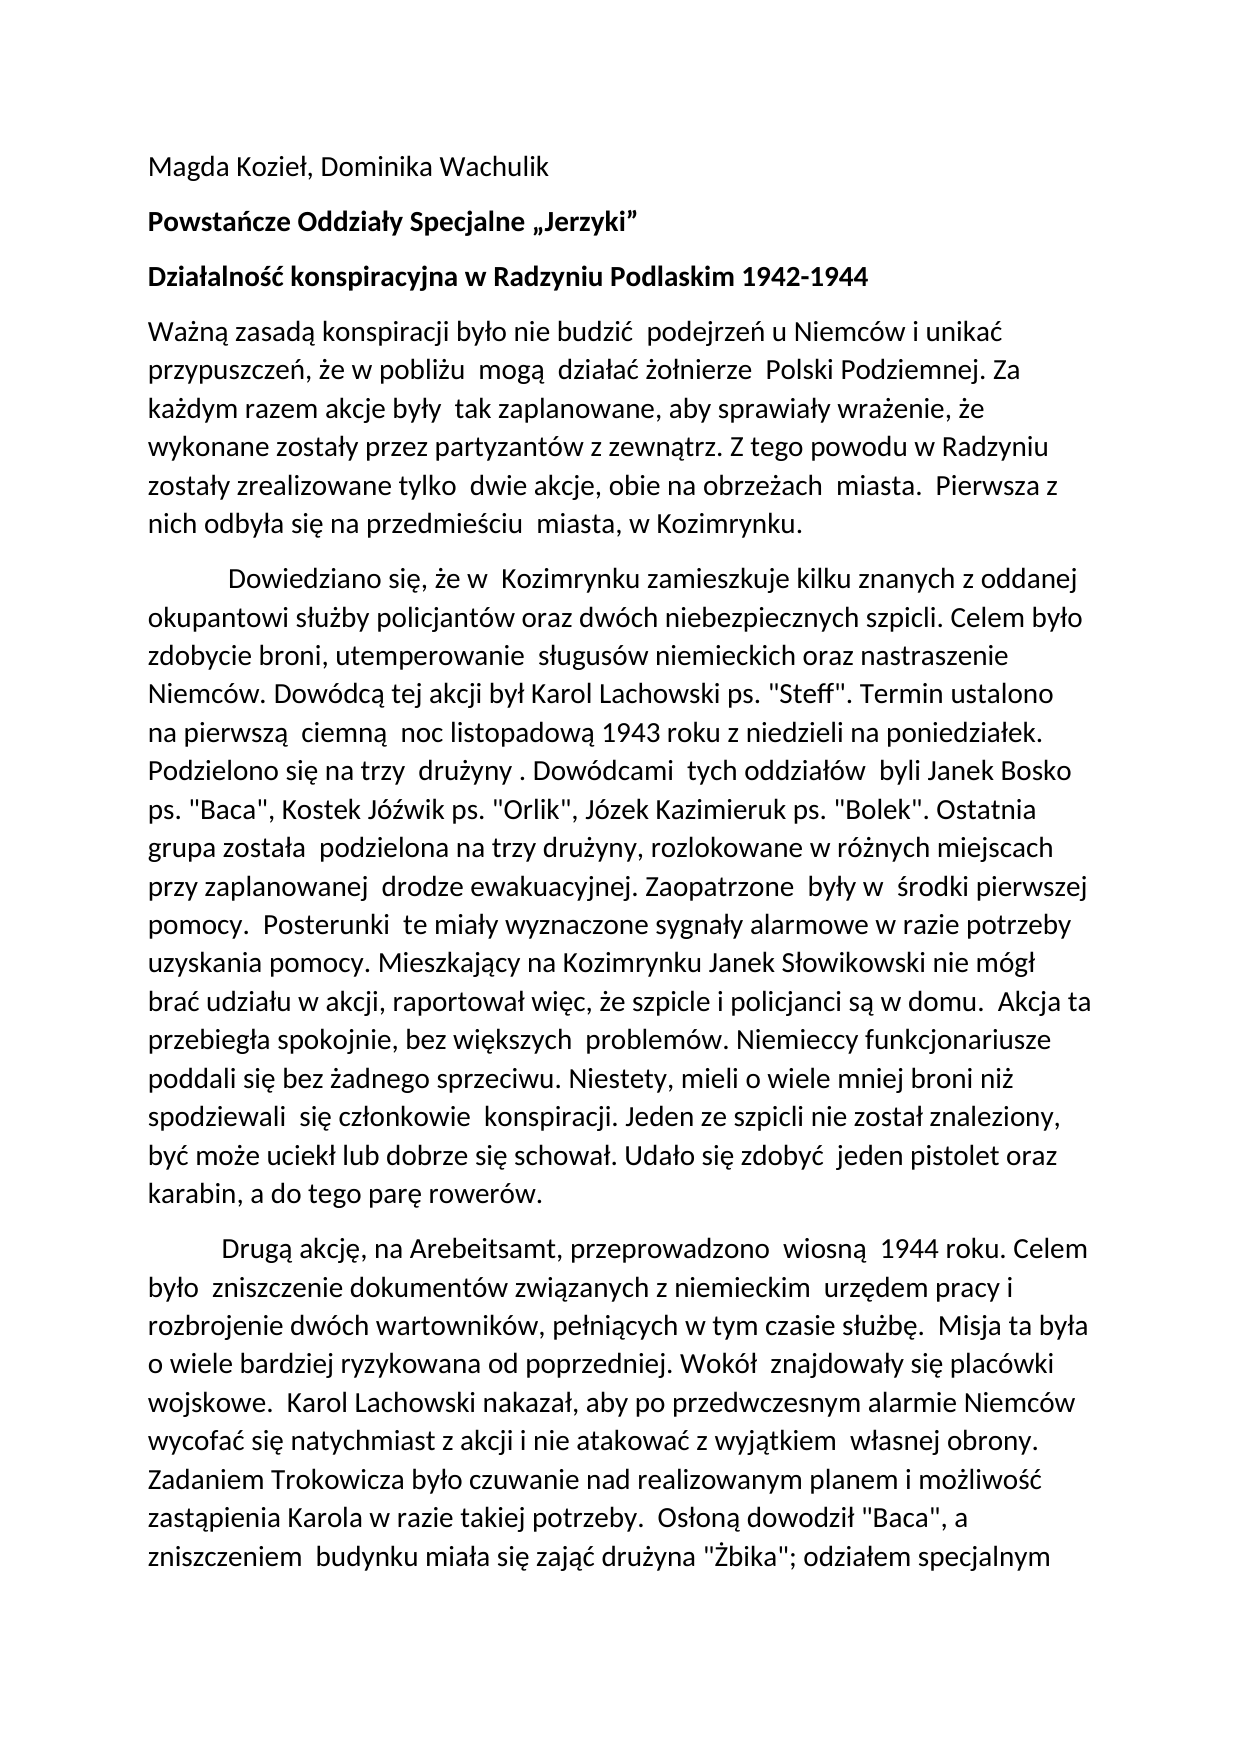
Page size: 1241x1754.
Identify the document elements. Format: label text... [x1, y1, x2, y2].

text Magda Kozieł, Dominika Wachulik [148, 148, 1093, 183]
text Dowiedziano się, że w Kozimrynku zamieszkuje kilku znanych z oddanej okupantowi służby policjantów oraz dwóch niebezpiecznych szpicli. Celem było zdobycie broni, utemperowanie sługusów niemieckich oraz nastraszenie Niemców. Dowódcą tej akcji był Karol Lachowski ps. "Steff". Termin ustalono na pierwszą ciemną noc listopadową 1943 roku z niedzieli na poniedziałek. Podzielono się na trzy drużyny . Dowódcami tych oddziałów byli Janek Bosko ps. "Baca", Kostek Jóźwik ps. "Orlik", Józek Kazimieruk ps. "Bolek". Ostatnia grupa została podzielona na trzy drużyny, rozlokowane w różnych miejscach przy zaplanowanej drodze ewakuacyjnej. Zaopatrzone były w środki pierwszej pomocy. Posterunki te miały wyznaczone sygnały alarmowe w razie potrzeby uzyskania pomocy. Mieszkający na Kozimrynku Janek Słowikowski nie mógł brać udziału w akcji, raportował więc, że szpicle i policjanci są w domu. Akcja ta przebiegła spokojnie, bez większych problemów. Niemieccy funkcjonariusze poddali się bez żadnego sprzeciwu. Niestety, mieli o wiele mniej broni niż spodziewali się członkowie konspiracji. Jeden ze szpicli nie został znaleziony, być może uciekł lub dobrze się schował. Udało się zdobyć jeden pistolet oraz karabin, a do tego parę rowerów. [148, 560, 1093, 1211]
text Działalność konspiracyjna w Radzyniu Podlaskim 1942-1944 [148, 258, 1093, 293]
text Ważną zasadą konspiracji było nie budzić podejrzeń u Niemców i unikać przypuszczeń, że w pobliżu mogą działać żołnierze Polski Podziemnej. Za każdym razem akcje były tak zaplanowane, aby sprawiały wrażenie, że wykonane zostały przez partyzantów z zewnątrz. Z tego powodu w Radzyniu zostały zrealizowane tylko dwie akcje, obie na obrzeżach miasta. Pierwsza z nich odbyła się na przedmieściu miasta, w Kozimrynku. [148, 313, 1093, 541]
text Powstańcze Oddziały Specjalne „Jerzyki” [148, 203, 1093, 238]
text Drugą akcję, na Arebeitsamt, przeprowadzono wiosną 1944 roku. Celem było zniszczenie dokumentów związanych z niemieckim urzędem pracy i rozbrojenie dwóch wartowników, pełniących w tym czasie służbę. Misja ta była o wiele bardziej ryzykowana od poprzedniej. Wokół znajdowały się placówki wojskowe. Karol Lachowski nakazał, aby po przedwczesnym alarmie Niemców wycofać się natychmiast z akcji i nie atakować z wyjątkiem własnej obrony. Zadaniem Trokowicza było czuwanie nad realizowanym planem i możliwość zastąpienia Karola w razie takiej potrzeby. Osłoną dowodził "Baca", a zniszczeniem budynku miała się zająć drużyna "Żbika"; odziałem specjalnym [148, 1230, 1093, 1573]
